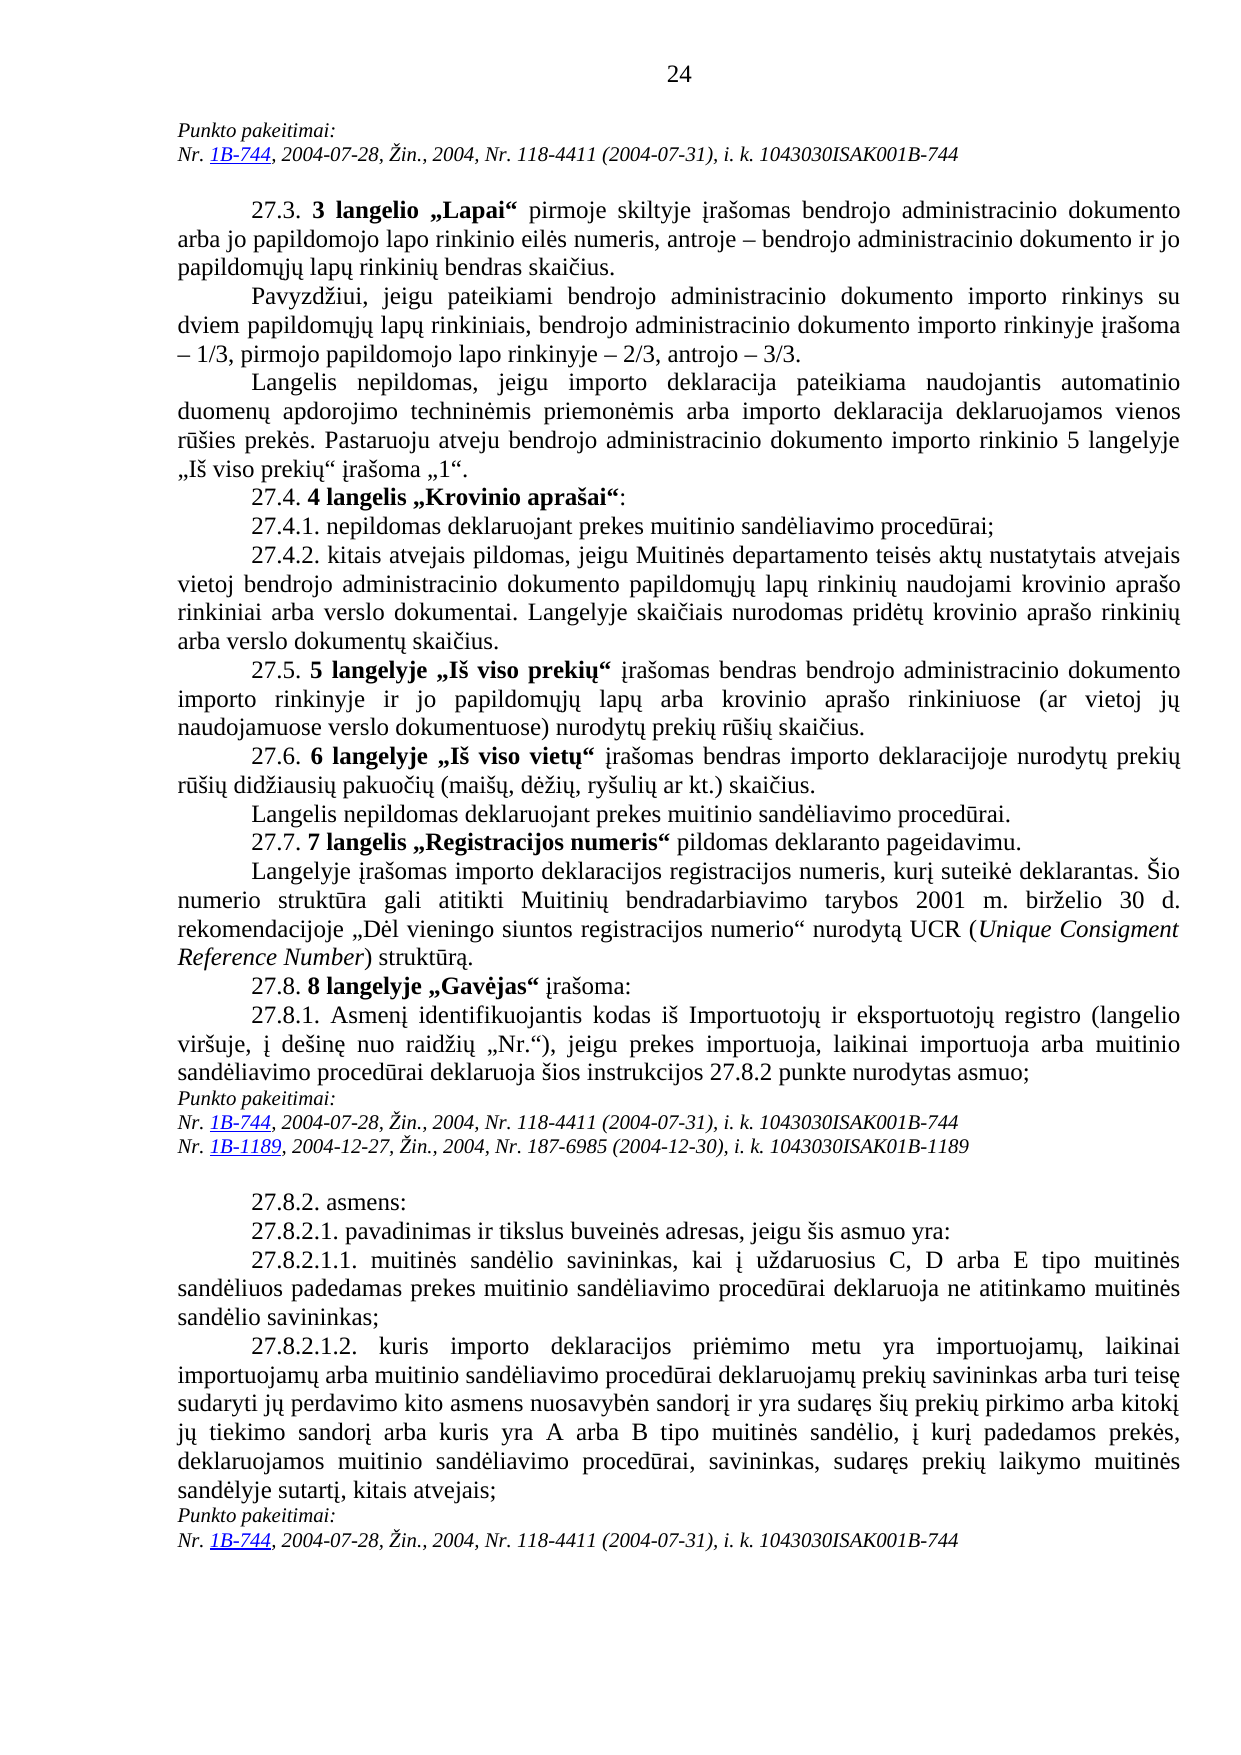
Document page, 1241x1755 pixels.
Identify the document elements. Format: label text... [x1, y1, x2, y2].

text Nr. 1B-744, 2004-07-28, Žin., 2004, Nr. 118-4411 (2004-07-31), i. k. 1043030ISAK001B-744 [177, 1527, 1181, 1552]
text Langelyje įrašomas importo deklaracijos registracijos numeris, kurį suteikė deklarantas. Šio numerio struktūra gali atitikti Muitinių bendradarbiavimo tarybos 2001 m. birželio 30 d. rekomendacijoje „Dėl vieningo siuntos registracijos numerio“ nurodytą UCR (Unique Consigment Reference Number) struktūrą. [177, 856, 1181, 971]
text 27.4.2. kitais atvejais pildomas, jeigu Muitinės departamento teisės aktų nustatytais atvejais vietoj bendrojo administracinio dokumento papildomųjų lapų rinkinių naudojami krovinio aprašo rinkiniai arba verslo dokumentai. Langelyje skaičiais nurodomas pridėtų krovinio aprašo rinkinių arba verslo dokumentų skaičius. [177, 540, 1181, 655]
text 27.3. 3 langelio „Lapai“ pirmoje skiltyje įrašomas bendrojo administracinio dokumento arba jo papildomojo lapo rinkinio eilės numeris, antroje – bendrojo administracinio dokumento ir jo papildomųjų lapų rinkinių bendras skaičius. [177, 195, 1181, 281]
text Langelis nepildomas, jeigu importo deklaracija pateikiama naudojantis automatinio duomenų apdorojimo techninėmis priemonėmis arba importo deklaracija deklaruojamos vienos rūšies prekės. Pastaruoju atveju bendrojo administracinio dokumento importo rinkinio 5 langelyje „Iš viso prekių“ įrašoma „1“. [177, 367, 1181, 482]
text Nr. 1B-744, 2004-07-28, Žin., 2004, Nr. 118-4411 (2004-07-31), i. k. 1043030ISAK001B-744 [177, 1110, 1181, 1134]
text 27.7. 7 langelis „Registracijos numeris“ pildomas deklaranto pageidavimu. [177, 827, 1181, 856]
text 27.6. 6 langelyje „Iš viso vietų“ įrašomas bendras importo deklaracijoje nurodytų prekių rūšių didžiausių pakuočių (maišų, dėžių, ryšulių ar kt.) skaičius. [177, 741, 1181, 799]
text Punkto pakeitimai: [177, 118, 1181, 142]
text 27.8.2.1.1. muitinės sandėlio savininkas, kai į uždaruosius C, D arba E tipo muitinės sandėliuos padedamas prekes muitinio sandėliavimo procedūrai deklaruoja ne atitinkamo muitinės sandėlio savininkas; [177, 1245, 1181, 1331]
text Langelis nepildomas deklaruojant prekes muitinio sandėliavimo procedūrai. [177, 799, 1181, 827]
text Nr. 1B-1189, 2004-12-27, Žin., 2004, Nr. 187-6985 (2004-12-30), i. k. 1043030ISAK01B-1189 [177, 1134, 1181, 1158]
text 27.8. 8 langelyje „Gavėjas“ įrašoma: [177, 971, 1181, 1000]
text 27.8.2.1. pavadinimas ir tikslus buveinės adresas, jeigu šis asmuo yra: [177, 1216, 1181, 1245]
text 27.8.2.1.2. kuris importo deklaracijos priėmimo metu yra importuojamų, laikinai importuojamų arba muitinio sandėliavimo procedūrai deklaruojamų prekių savininkas arba turi teisę sudaryti jų perdavimo kito asmens nuosavybėn sandorį ir yra sudaręs šių prekių pirkimo arba kitokį jų tiekimo sandorį arba kuris yra A arba B tipo muitinės sandėlio, į kurį padedamos prekės, deklaruojamos muitinio sandėliavimo procedūrai, savininkas, sudaręs prekių laikymo muitinės sandėlyje sutartį, kitais atvejais; [177, 1331, 1181, 1503]
text 27.8.2. asmens: [177, 1187, 1181, 1216]
text Nr. 1B-744, 2004-07-28, Žin., 2004, Nr. 118-4411 (2004-07-31), i. k. 1043030ISAK001B-744 [177, 142, 1181, 166]
text 27.4.1. nepildomas deklaruojant prekes muitinio sandėliavimo procedūrai; [177, 511, 1181, 540]
text Punkto pakeitimai: [177, 1503, 1181, 1527]
text Punkto pakeitimai: [177, 1086, 1181, 1110]
text 27.5. 5 langelyje „Iš viso prekių“ įrašomas bendras bendrojo administracinio dokumento importo rinkinyje ir jo papildomųjų lapų arba krovinio aprašo rinkiniuose (ar vietoj jų naudojamuose verslo dokumentuose) nurodytų prekių rūšių skaičius. [177, 655, 1181, 741]
text Pavyzdžiui, jeigu pateikiami bendrojo administracinio dokumento importo rinkinys su dviem papildomųjų lapų rinkiniais, bendrojo administracinio dokumento importo rinkinyje įrašoma – 1/3, pirmojo papildomojo lapo rinkinyje – 2/3, antrojo – 3/3. [177, 281, 1181, 367]
text 27.4. 4 langelis „Krovinio aprašai“: [177, 482, 1181, 511]
text 27.8.1. Asmenį identifikuojantis kodas iš Importuotojų ir eksportuotojų registro (langelio viršuje, į dešinę nuo raidžių „Nr.“), jeigu prekes importuoja, laikinai importuoja arba muitinio sandėliavimo procedūrai deklaruoja šios instrukcijos 27.8.2 punkte nurodytas asmuo; [177, 1000, 1181, 1086]
